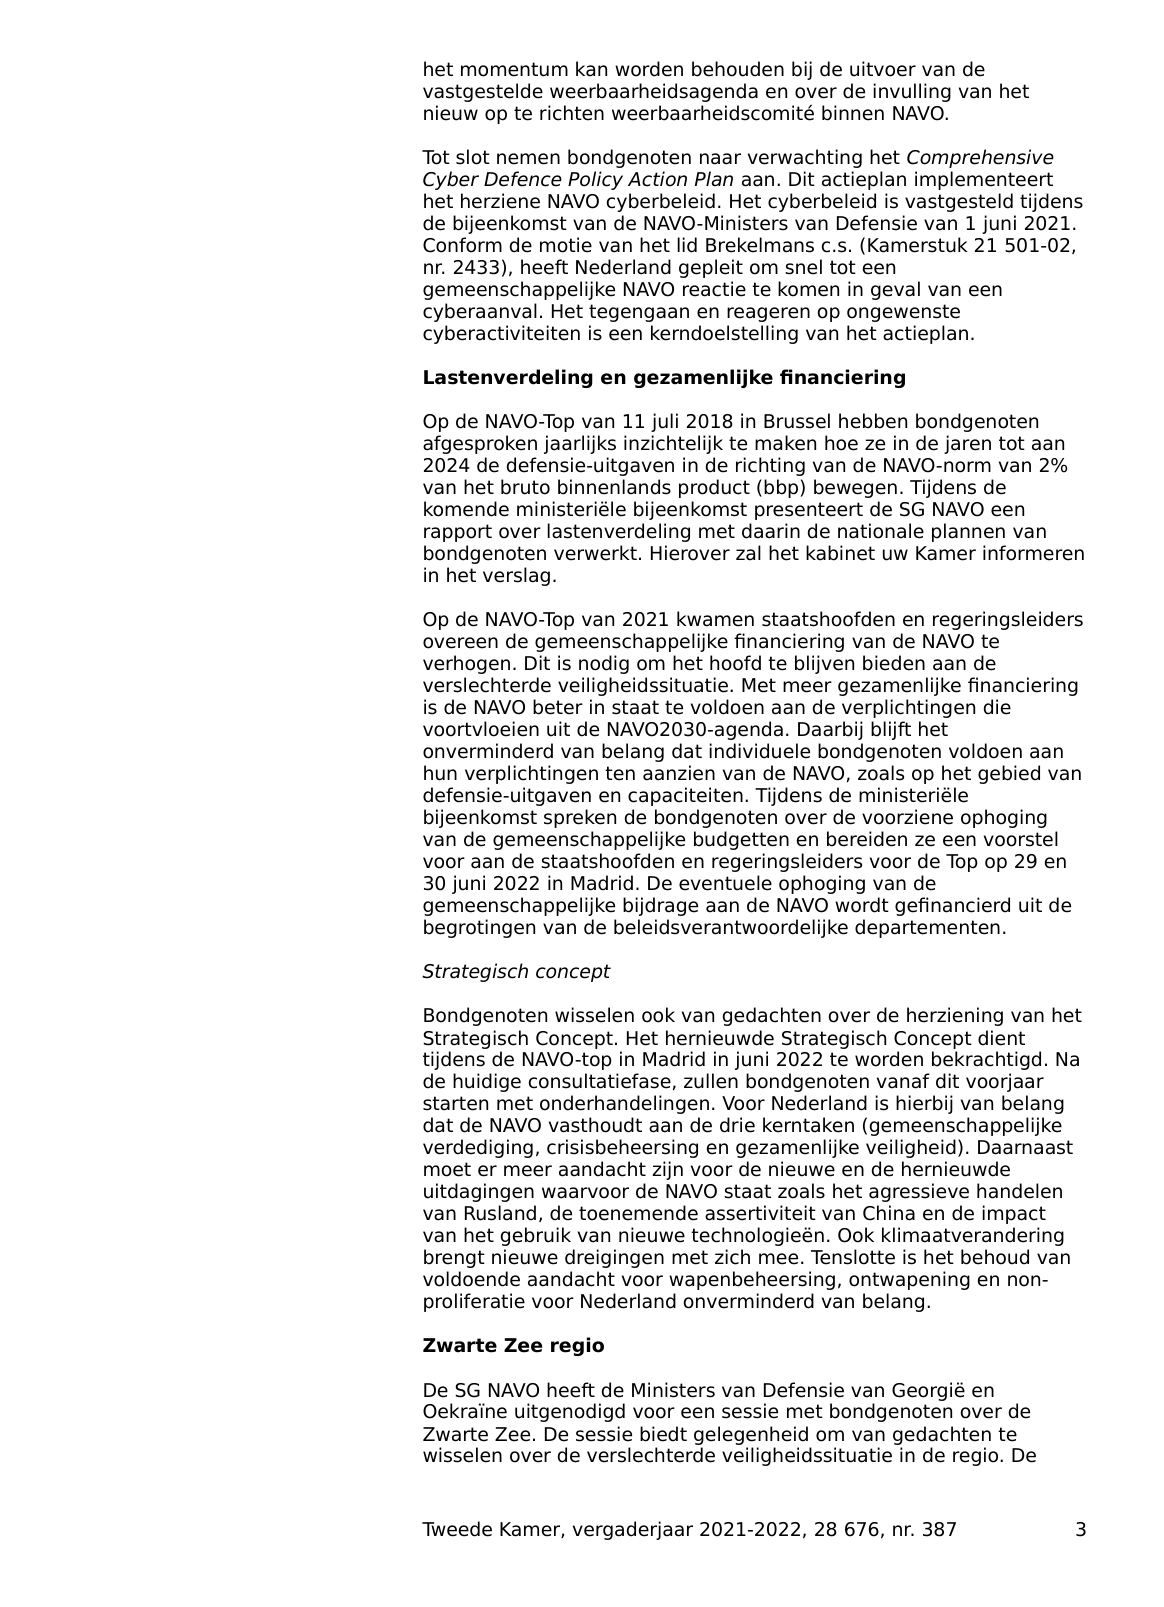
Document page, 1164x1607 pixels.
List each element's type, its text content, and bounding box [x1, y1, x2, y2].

subtitle Strategisch concept [422, 961, 1087, 983]
text Tot slot nemen bondgenoten naar verwachting het Comprehensive Cyber Defence Policy Action Plan aan. Dit actieplan implementeert het herziene NAVO cyberbeleid. Het cyberbeleid is vastgesteld tijdens de bijeenkomst van de NAVO-Ministers van Defensie van 1 juni 2021. Conform de motie van het lid Brekelmans c.s. (Kamerstuk 21 501-02, nr. 2433), heeft Nederland gepleit om snel tot een gemeenschappelijke NAVO reactie te komen in geval van een cyberaanval. Het tegengaan en reageren op ongewenste cyberactiviteiten is een kerndoelstelling van het actieplan. [422, 147, 1087, 345]
subtitle Lastenverdeling en gezamenlijke financiering [422, 367, 1087, 389]
subtitle Zwarte Zee regio [422, 1335, 1087, 1357]
text Bondgenoten wisselen ook van gedachten over de herziening van het Strategisch Concept. Het hernieuwde Strategisch Concept dient tijdens de NAVO-top in Madrid in juni 2022 te worden bekrachtigd. Na de huidige consultatiefase, zullen bondgenoten vanaf dit voorjaar starten met onderhandelingen. Voor Nederland is hierbij van belang dat de NAVO vasthoudt aan de drie kerntaken (gemeenschappelijke verdediging, crisisbeheersing en gezamenlijke veiligheid). Daarnaast moet er meer aandacht zijn voor de nieuwe en de hernieuwde uitdagingen waarvoor de NAVO staat zoals het agressieve handelen van Rusland, de toenemende assertiviteit van China en de impact van het gebruik van nieuwe technologieën. Ook klimaatverandering brengt nieuwe dreigingen met zich mee. Tenslotte is het behoud van voldoende aandacht voor wapenbeheersing, ontwapening en non-proliferatie voor Nederland onverminderd van belang. [422, 1005, 1087, 1313]
text Op de NAVO-Top van 11 juli 2018 in Brussel hebben bondgenoten afgesproken jaarlijks inzichtelijk te maken hoe ze in de jaren tot aan 2024 de defensie-uitgaven in de richting van de NAVO-norm van 2% van het bruto binnenlands product (bbp) bewegen. Tijdens de komende ministeriële bijeenkomst presenteert de SG NAVO een rapport over lastenverdeling met daarin de nationale plannen van bondgenoten verwerkt. Hierover zal het kabinet uw Kamer informeren in het verslag. [422, 411, 1087, 587]
text Op de NAVO-Top van 2021 kwamen staatshoofden en regeringsleiders overeen de gemeenschappelijke financiering van de NAVO te verhogen. Dit is nodig om het hoofd te blijven bieden aan de verslechterde veiligheidssituatie. Met meer gezamenlijke financiering is de NAVO beter in staat te voldoen aan de verplichtingen die voortvloeien uit de NAVO2030-agenda. Daarbij blijft het onverminderd van belang dat individuele bondgenoten voldoen aan hun verplichtingen ten aanzien van de NAVO, zoals op het gebied van defensie-uitgaven en capaciteiten. Tijdens de ministeriële bijeenkomst spreken de bondgenoten over de voorziene ophoging van de gemeenschappelijke budgetten en bereiden ze een voorstel voor aan de staatshoofden en regeringsleiders voor de Top op 29 en 30 juni 2022 in Madrid. De eventuele ophoging van de gemeenschappelijke bijdrage aan de NAVO wordt gefinancierd uit de begrotingen van de beleidsverantwoordelijke departementen. [422, 609, 1087, 939]
text het momentum kan worden behouden bij de uitvoer van de vastgestelde weerbaarheidsagenda en over de invulling van het nieuw op te richten weerbaarheidscomité binnen NAVO. [422, 59, 1087, 125]
text De SG NAVO heeft de Ministers van Defensie van Georgië en Oekraïne uitgenodigd voor een sessie met bondgenoten over de Zwarte Zee. De sessie biedt gelegenheid om van gedachten te wisselen over de verslechterde veiligheidssituatie in de regio. De [422, 1379, 1087, 1467]
